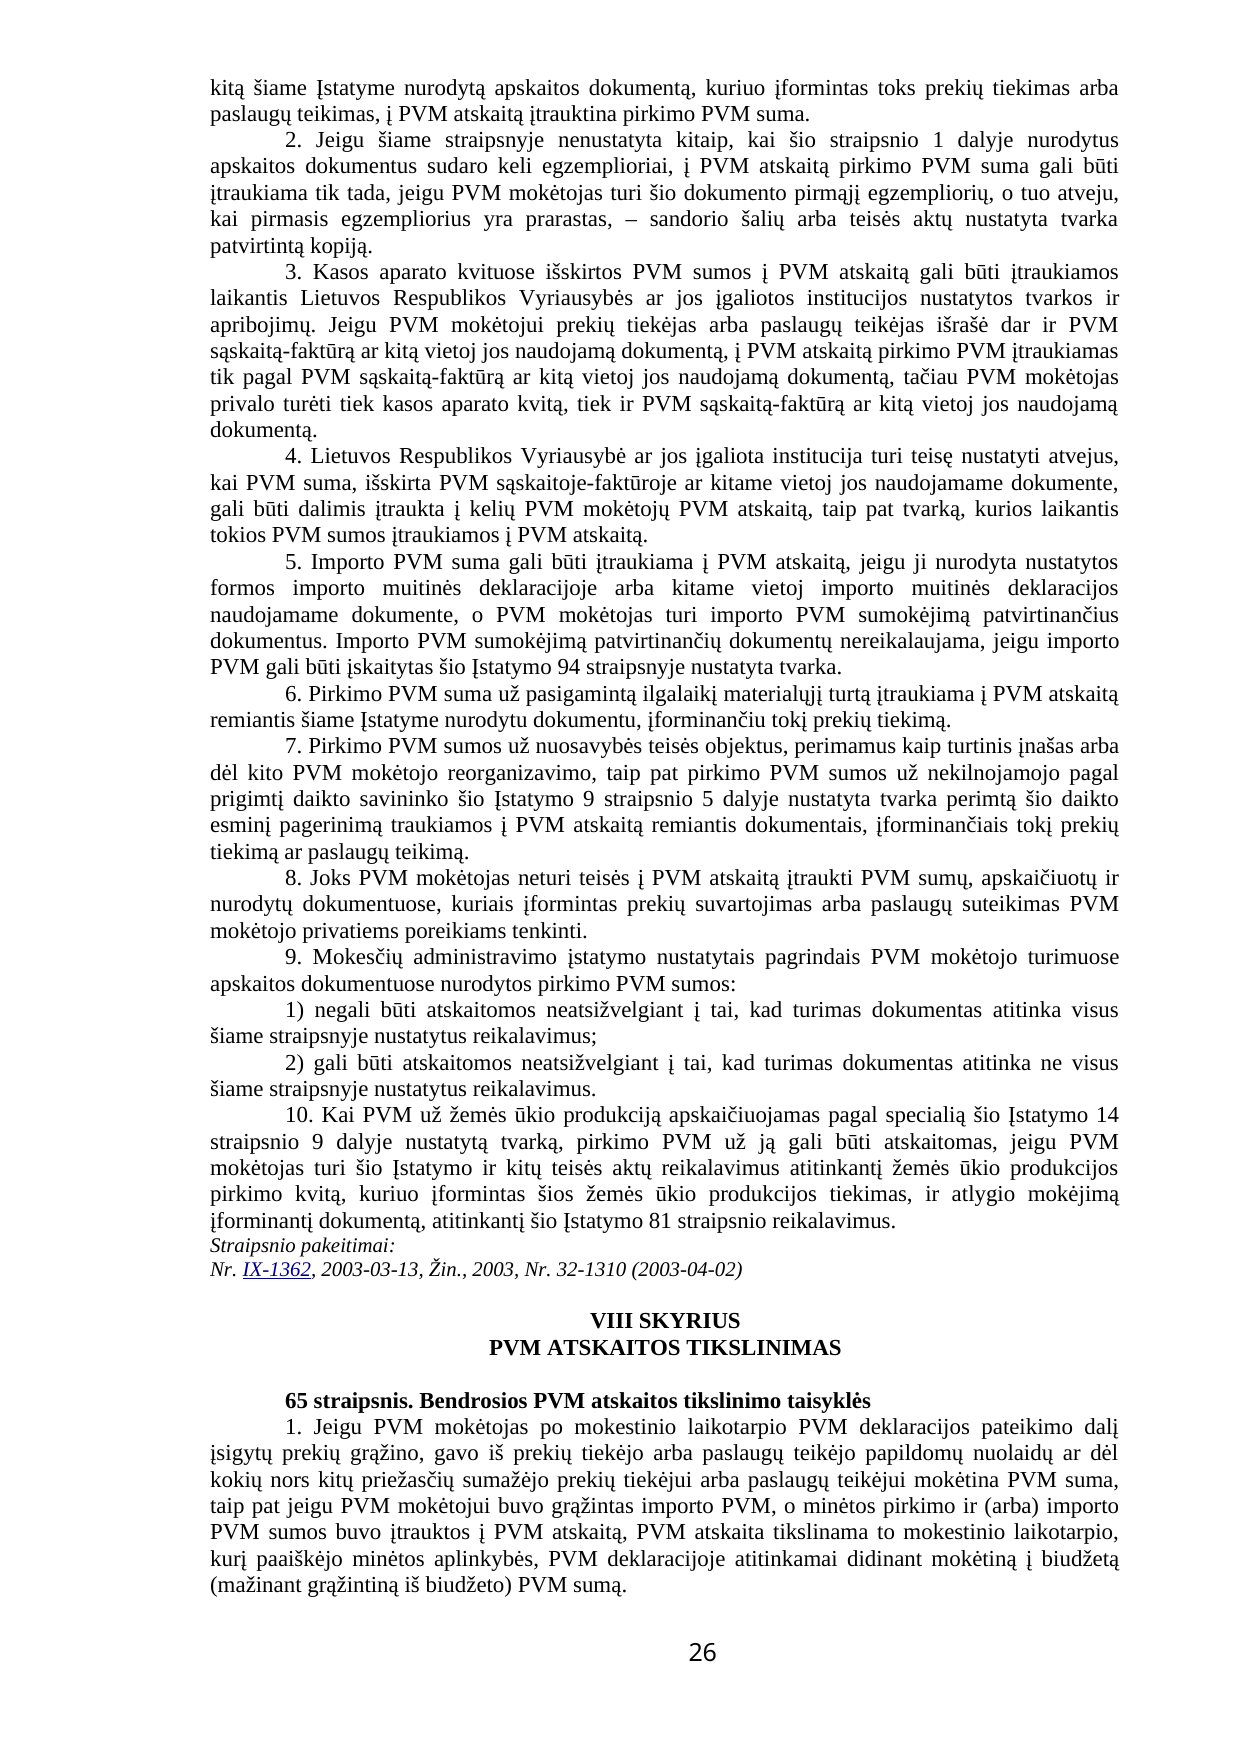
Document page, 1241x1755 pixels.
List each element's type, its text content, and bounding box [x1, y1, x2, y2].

text 6. Pirkimo PVM suma už pasigamintą ilgalaikį materialųjį turtą įtraukiama į PVM atskaitą remiantis šiame Įstatyme nurodytu dokumentu, įforminančiu tokį prekių tiekimą. [210, 680, 1120, 732]
text 7. Pirkimo PVM sumos už nuosavybės teisės objektus, perimamus kaip turtinis įnašas arba dėl kito PVM mokėtojo reorganizavimo, taip pat pirkimo PVM sumos už nekilnojamojo pagal prigimtį daikto savininko šio Įstatymo 9 straipsnio 5 dalyje nustatyta tvarka perimtą šio daikto esminį pagerinimą traukiamos į PVM atskaitą remiantis dokumentais, įforminančiais tokį prekių tiekimą ar paslaugų teikimą. [210, 732, 1120, 864]
text 1) negali būti atskaitomos neatsižvelgiant į tai, kad turimas dokumentas atitinka visus šiame straipsnyje nustatytus reikalavimus; [210, 996, 1120, 1049]
text 10. Kai PVM už žemės ūkio produkciją apskaičiuojamas pagal specialią šio Įstatymo 14 straipsnio 9 dalyje nustatytą tvarką, pirkimo PVM už ją gali būti atskaitomas, jeigu PVM mokėtojas turi šio Įstatymo ir kitų teisės aktų reikalavimus atitinkantį žemės ūkio produkcijos pirkimo kvitą, kuriuo įformintas šios žemės ūkio produkcijos tiekimas, ir atlygio mokėjimą įforminantį dokumentą, atitinkantį šio Įstatymo 81 straipsnio reikalavimus. [210, 1101, 1120, 1233]
text 8. Joks PVM mokėtojas neturi teisės į PVM atskaitą įtraukti PVM sumų, apskaičiuotų ir nurodytų dokumentuose, kuriais įformintas prekių suvartojimas arba paslaugų suteikimas PVM mokėtojo privatiems poreikiams tenkinti. [210, 864, 1120, 943]
text 9. Mokesčių administravimo įstatymo nustatytais pagrindais PVM mokėtojo turimuose apskaitos dokumentuose nurodytos pirkimo PVM sumos: [210, 943, 1120, 996]
text PVM ATSKAITOS TIKSLINIMAS [210, 1334, 1120, 1360]
text 2) gali būti atskaitomos neatsižvelgiant į tai, kad turimas dokumentas atitinka ne visus šiame straipsnyje nustatytus reikalavimus. [210, 1049, 1120, 1101]
text VIII SKYRIUS [210, 1308, 1120, 1334]
text kitą šiame Įstatyme nurodytą apskaitos dokumentą, kuriuo įformintas toks prekių tiekimas arba paslaugų teikimas, į PVM atskaitą įtrauktina pirkimo PVM suma. [210, 73, 1120, 126]
text Nr. IX-1362, 2003-03-13, Žin., 2003, Nr. 32-1310 (2003-04-02) [210, 1257, 1120, 1281]
text 65 straipsnis. Bendrosios PVM atskaitos tikslinimo taisyklės [210, 1387, 1120, 1413]
text 3. Kasos aparato kvituose išskirtos PVM sumos į PVM atskaitą gali būti įtraukiamos laikantis Lietuvos Respublikos Vyriausybės ar jos įgaliotos institucijos nustatytos tvarkos ir apribojimų. Jeigu PVM mokėtojui prekių tiekėjas arba paslaugų teikėjas išrašė dar ir PVM sąskaitą-faktūrą ar kitą vietoj jos naudojamą dokumentą, į PVM atskaitą pirkimo PVM įtraukiamas tik pagal PVM sąskaitą-faktūrą ar kitą vietoj jos naudojamą dokumentą, tačiau PVM mokėtojas privalo turėti tiek kasos aparato kvitą, tiek ir PVM sąskaitą-faktūrą ar kitą vietoj jos naudojamą dokumentą. [210, 258, 1120, 442]
text 2. Jeigu šiame straipsnyje nenustatyta kitaip, kai šio straipsnio 1 dalyje nurodytus apskaitos dokumentus sudaro keli egzemplioriai, į PVM atskaitą pirkimo PVM suma gali būti įtraukiama tik tada, jeigu PVM mokėtojas turi šio dokumento pirmąjį egzempliorių, o tuo atveju, kai pirmasis egzempliorius yra prarastas, – sandorio šalių arba teisės aktų nustatyta tvarka patvirtintą kopiją. [210, 126, 1120, 258]
text 4. Lietuvos Respublikos Vyriausybė ar jos įgaliota institucija turi teisę nustatyti atvejus, kai PVM suma, išskirta PVM sąskaitoje-faktūroje ar kitame vietoj jos naudojamame dokumente, gali būti dalimis įtraukta į kelių PVM mokėtojų PVM atskaitą, taip pat tvarką, kurios laikantis tokios PVM sumos įtraukiamos į PVM atskaitą. [210, 442, 1120, 548]
text Straipsnio pakeitimai: [210, 1233, 1120, 1257]
text 1. Jeigu PVM mokėtojas po mokestinio laikotarpio PVM deklaracijos pateikimo dalį įsigytų prekių grąžino, gavo iš prekių tiekėjo arba paslaugų teikėjo papildomų nuolaidų ar dėl kokių nors kitų priežasčių sumažėjo prekių tiekėjui arba paslaugų teikėjui mokėtina PVM suma, taip pat jeigu PVM mokėtojui buvo grąžintas importo PVM, o minėtos pirkimo ir (arba) importo PVM sumos buvo įtrauktos į PVM atskaitą, PVM atskaita tikslinama to mokestinio laikotarpio, kurį paaiškėjo minėtos aplinkybės, PVM deklaracijoje atitinkamai didinant mokėtiną į biudžetą (mažinant grąžintiną iš biudžeto) PVM sumą. [210, 1413, 1120, 1597]
text 5. Importo PVM suma gali būti įtraukiama į PVM atskaitą, jeigu ji nurodyta nustatytos formos importo muitinės deklaracijoje arba kitame vietoj importo muitinės deklaracijos naudojamame dokumente, o PVM mokėtojas turi importo PVM sumokėjimą patvirtinančius dokumentus. Importo PVM sumokėjimą patvirtinančių dokumentų nereikalaujama, jeigu importo PVM gali būti įskaitytas šio Įstatymo 94 straipsnyje nustatyta tvarka. [210, 548, 1120, 680]
